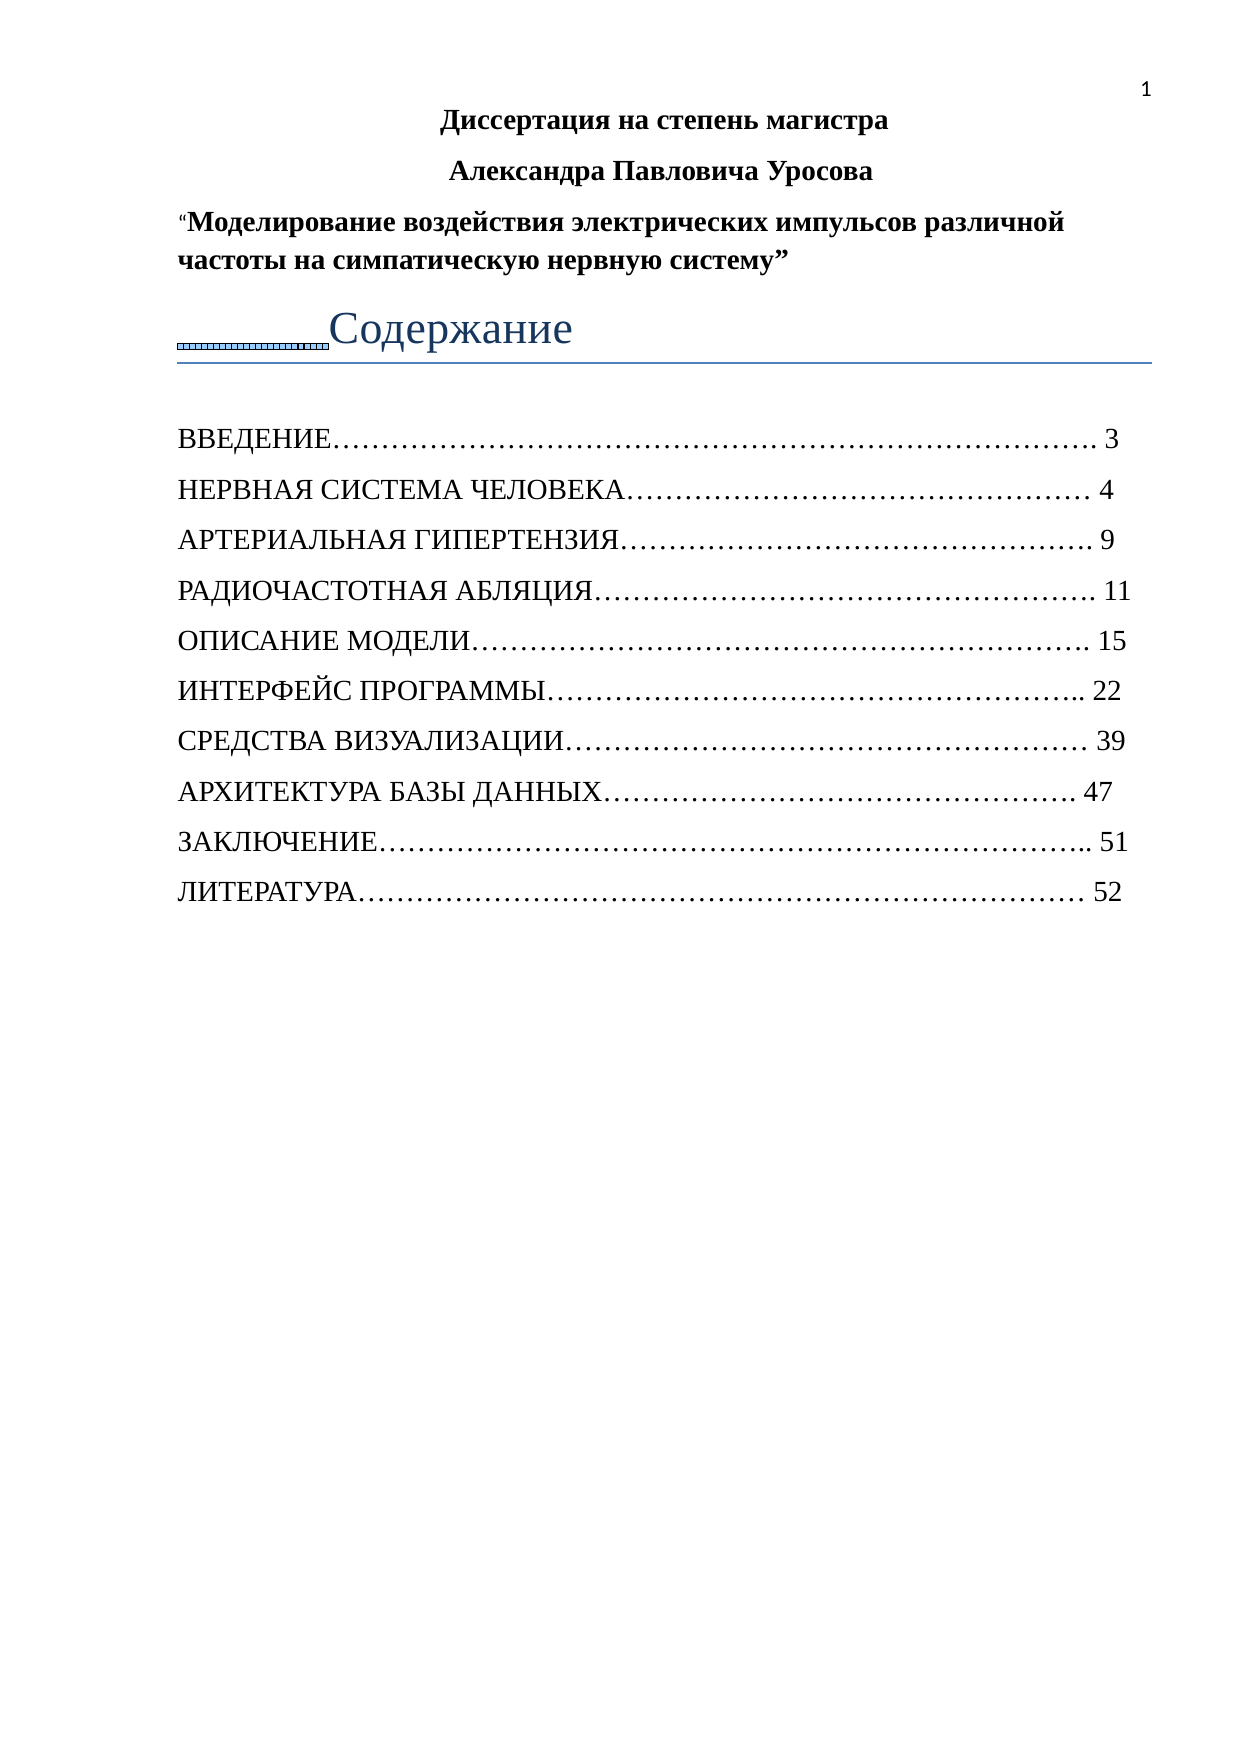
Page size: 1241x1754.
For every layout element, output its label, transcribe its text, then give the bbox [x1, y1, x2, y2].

text АРХИТЕКТУРА БАЗЫ ДАННЫХ…………………………………………. 47 [177, 774, 1152, 807]
text ВВЕДЕНИЕ……………………………………………………………………. 3 [177, 422, 1152, 455]
text ЛИТЕРАТУРА………………………………………………………………… 52 [177, 874, 1152, 908]
text ЗАКЛЮЧЕНИЕ……………………………………………………………….. 51 [177, 824, 1152, 858]
text ОПИСАНИЕ МОДЕЛИ………………………………………………………. 15 [177, 623, 1152, 656]
text ИНТЕРФЕЙС ПРОГРАММЫ……………………………………………….. 22 [177, 673, 1152, 707]
title Содержание [177, 301, 1152, 362]
text РАДИОЧАСТОТНАЯ АБЛЯЦИЯ……………………………………………. 11 [177, 573, 1152, 606]
text НЕРВНАЯ СИСТЕМА ЧЕЛОВЕКА………………………………………… 4 [177, 472, 1152, 506]
text СРЕДСТВА ВИЗУАЛИЗАЦИИ……………………………………………… 39 [177, 723, 1152, 757]
text АРТЕРИАЛЬНАЯ ГИПЕРТЕНЗИЯ…………………………………………. 9 [177, 522, 1152, 556]
